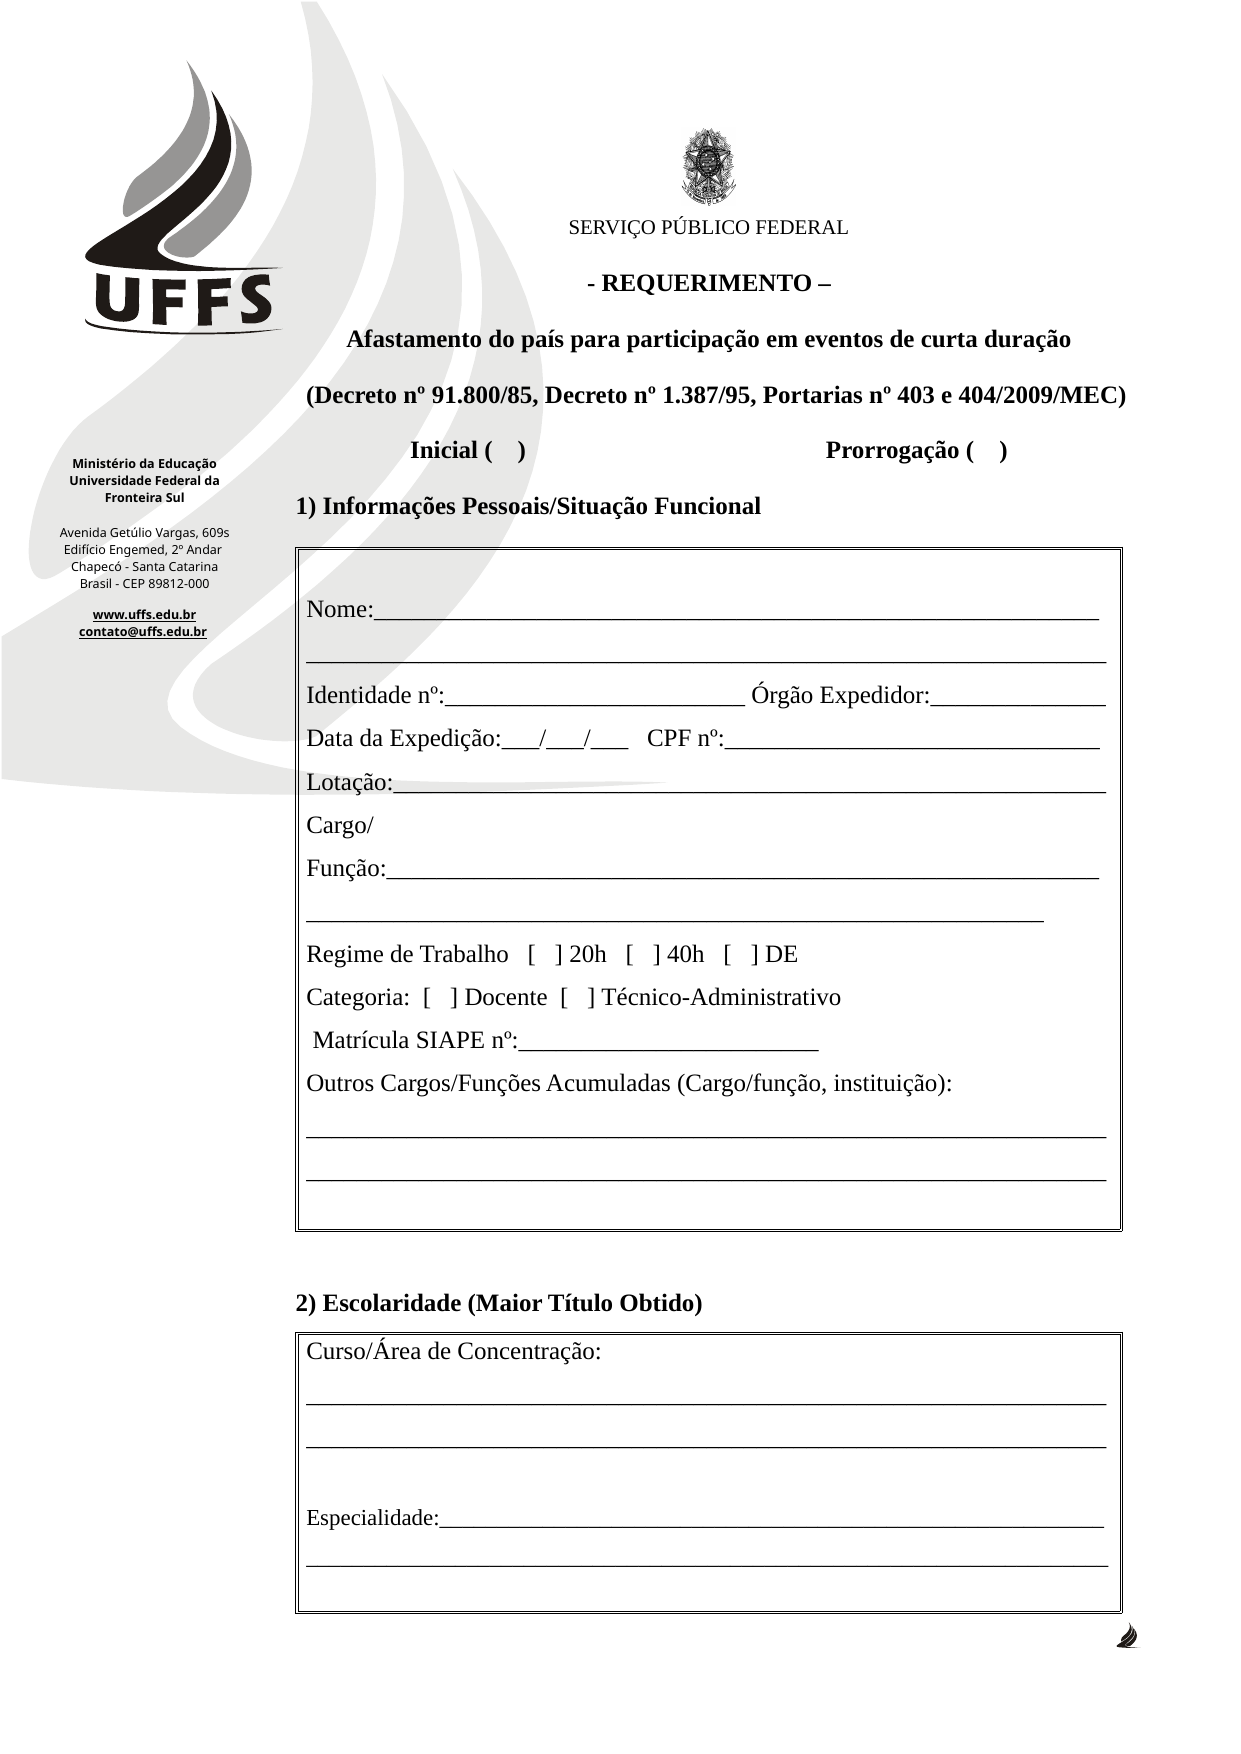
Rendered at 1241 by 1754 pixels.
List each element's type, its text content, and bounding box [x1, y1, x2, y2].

text 1) Informações Pessoais/Situação Funcional [514, 491, 1122, 520]
text - REQUERIMENTO – [515, 268, 1122, 297]
text Matrícula SIAPE nº:________________________ [299, 1021, 1120, 1054]
text Nome:__________________________________________________________________________________________________________________________ [299, 550, 354, 598]
text Afastamento do país para participação em eventos de curta duração [535, 324, 1122, 353]
text Lotação:_________________________________________________________ [299, 762, 1120, 795]
text ________________________________________________________________________________________________________________________________ Especialidade:________________________________________________________________________________________________________________________________ [299, 1375, 1120, 1569]
text Curso/Área de Concentração: [299, 1335, 1120, 1365]
text Outros Cargos/Funções Acumuladas (Cargo/função, instituição): [299, 1064, 1120, 1097]
text Afastamento do país para participação em eventos de curta duração [320, 324, 367, 353]
text 1) Informações Pessoais/Situação Funcional [350, 491, 407, 520]
text Data da Expedição:___/___/___ CPF nº:______________________________ [299, 719, 1120, 752]
text Identidade nº:________________________ Órgão Expedidor:______________ [351, 676, 1120, 709]
text [352, 268, 390, 297]
text 2) Escolaridade (Maior Título Obtido) [295, 1288, 1122, 1317]
text Inicial ( ) Prorrogação ( ) [535, 435, 1122, 464]
text Inicial ( ) Prorrogação ( ) [398, 435, 444, 464]
text ________________________________________________________________________________________________________________________________ [299, 1107, 1120, 1183]
text Cargo/Função:____________________________________________________________________________________________________________________ [299, 805, 1120, 925]
text [462, 268, 482, 297]
text Regime de Trabalho [ ] 20h [ ] 40h [ ] DE [299, 935, 1120, 968]
text Nome:__________________________________________________________________________________________________________________________ [400, 550, 1120, 666]
text (Decreto nº 91.800/85, Decreto nº 1.387/95, Portarias nº 403 e 404/2009/MEC) [544, 380, 1137, 408]
text Categoria: [ ] Docente [ ] Técnico-Administrativo [299, 978, 1120, 1011]
